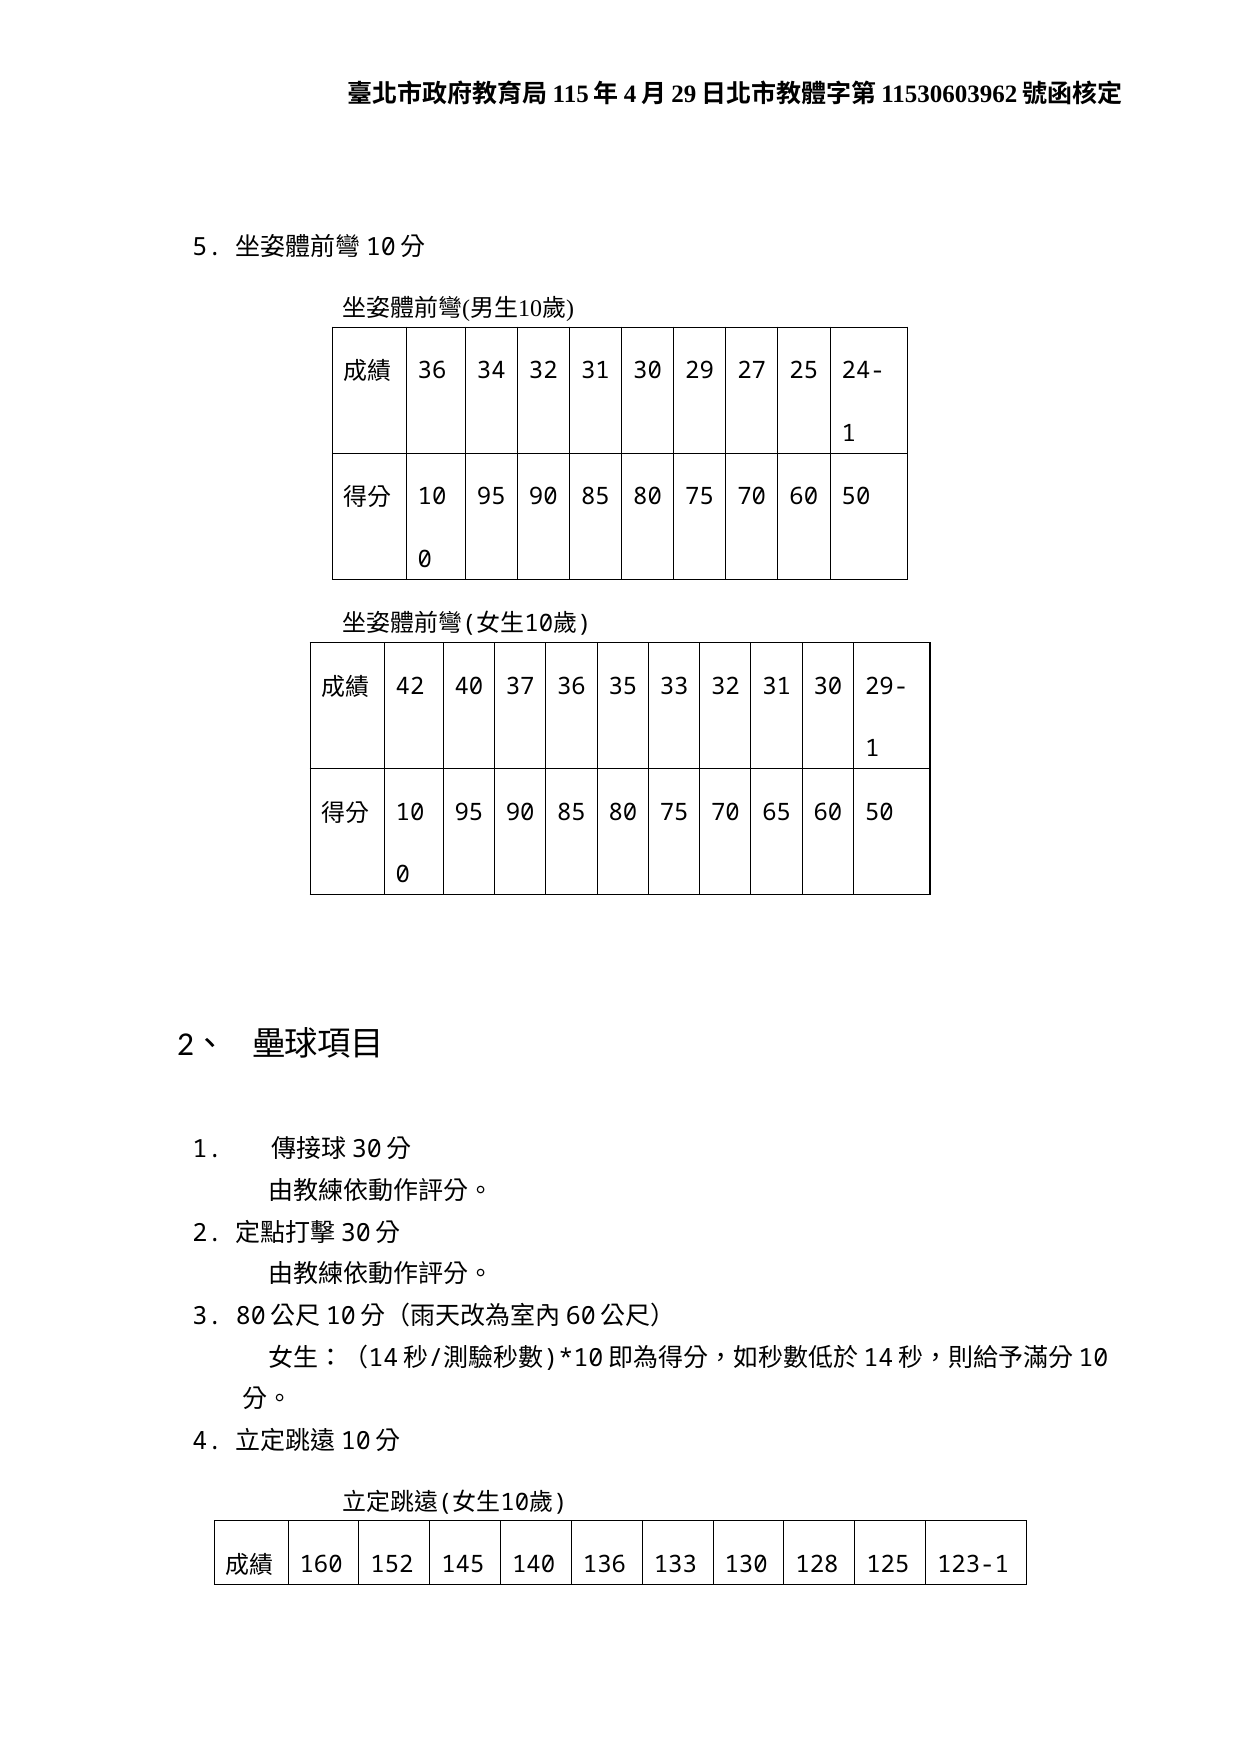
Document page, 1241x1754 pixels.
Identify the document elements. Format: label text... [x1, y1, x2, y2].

table_header 130 [714, 1521, 783, 1584]
table_cell 70 [726, 454, 777, 579]
table_cell 95 [444, 769, 494, 894]
table_header 145 [430, 1521, 500, 1584]
list 80公尺10分（雨天改為室內60公尺） [136, 1291, 1122, 1333]
table_header 31 [751, 643, 802, 768]
table_header 31 [570, 328, 621, 453]
table_cell 100 [385, 769, 443, 894]
table_header 32 [518, 328, 569, 453]
table_header 123-1 [926, 1521, 1026, 1584]
table_cell 80 [622, 454, 673, 579]
table_cell 85 [570, 454, 621, 579]
table_header 136 [572, 1521, 642, 1584]
text 女生：（14秒/測驗秒數)*10即為得分，如秒數低於14秒，則給予滿分10分。 [242, 1333, 1122, 1416]
table_header 37 [495, 643, 545, 768]
table_header 成績 [333, 328, 406, 453]
table_header 33 [649, 643, 699, 768]
table_cell 95 [466, 454, 517, 579]
text 由教練依動作評分。 [242, 1166, 1122, 1208]
table_header 29-1 [854, 643, 929, 768]
table_header 32 [700, 643, 750, 768]
table_header 140 [501, 1521, 571, 1584]
list 立定跳遠10分 [136, 1416, 1122, 1458]
table_cell 80 [598, 769, 648, 894]
table_cell 50 [854, 769, 929, 894]
table_header 128 [784, 1521, 854, 1584]
table_header 125 [855, 1521, 925, 1584]
table_cell 50 [831, 454, 907, 579]
list 傳接球30分 [192, 1124, 1122, 1166]
table_header 160 [289, 1521, 358, 1584]
table_cell 得分 [333, 454, 406, 579]
table_header 42 [385, 643, 443, 768]
table_header 成績 [215, 1521, 288, 1584]
text 坐姿體前彎(女生10歲) [342, 580, 1122, 642]
table_header 成績 [311, 643, 384, 768]
table_header 30 [622, 328, 673, 453]
table_header 36 [407, 328, 465, 453]
table_cell 90 [495, 769, 545, 894]
table_header 24-1 [831, 328, 907, 453]
table_header 29 [674, 328, 725, 453]
table_cell 100 [407, 454, 465, 579]
list 壘球項目 [177, 999, 1122, 1062]
table_cell 60 [778, 454, 830, 579]
list 定點打擊30分 [136, 1208, 1122, 1249]
text 立定跳遠(女生10歲) [342, 1458, 1122, 1520]
table_header 25 [778, 328, 830, 453]
table_cell 75 [649, 769, 699, 894]
table_cell 90 [518, 454, 569, 579]
table_cell 85 [546, 769, 597, 894]
table_header 152 [359, 1521, 429, 1584]
table_cell 65 [751, 769, 802, 894]
table_header 27 [726, 328, 777, 453]
list 坐姿體前彎10分 [136, 222, 1122, 264]
text 坐姿體前彎(男生10歲) [342, 264, 1122, 327]
table_header 34 [466, 328, 517, 453]
table_header 36 [546, 643, 597, 768]
table_header 30 [803, 643, 853, 768]
table_header 133 [643, 1521, 713, 1584]
table_header 40 [444, 643, 494, 768]
table_cell 75 [674, 454, 725, 579]
table_cell 得分 [311, 769, 384, 894]
table_cell 70 [700, 769, 750, 894]
text 由教練依動作評分。 [242, 1249, 1122, 1291]
table_cell 60 [803, 769, 853, 894]
table_header 35 [598, 643, 648, 768]
